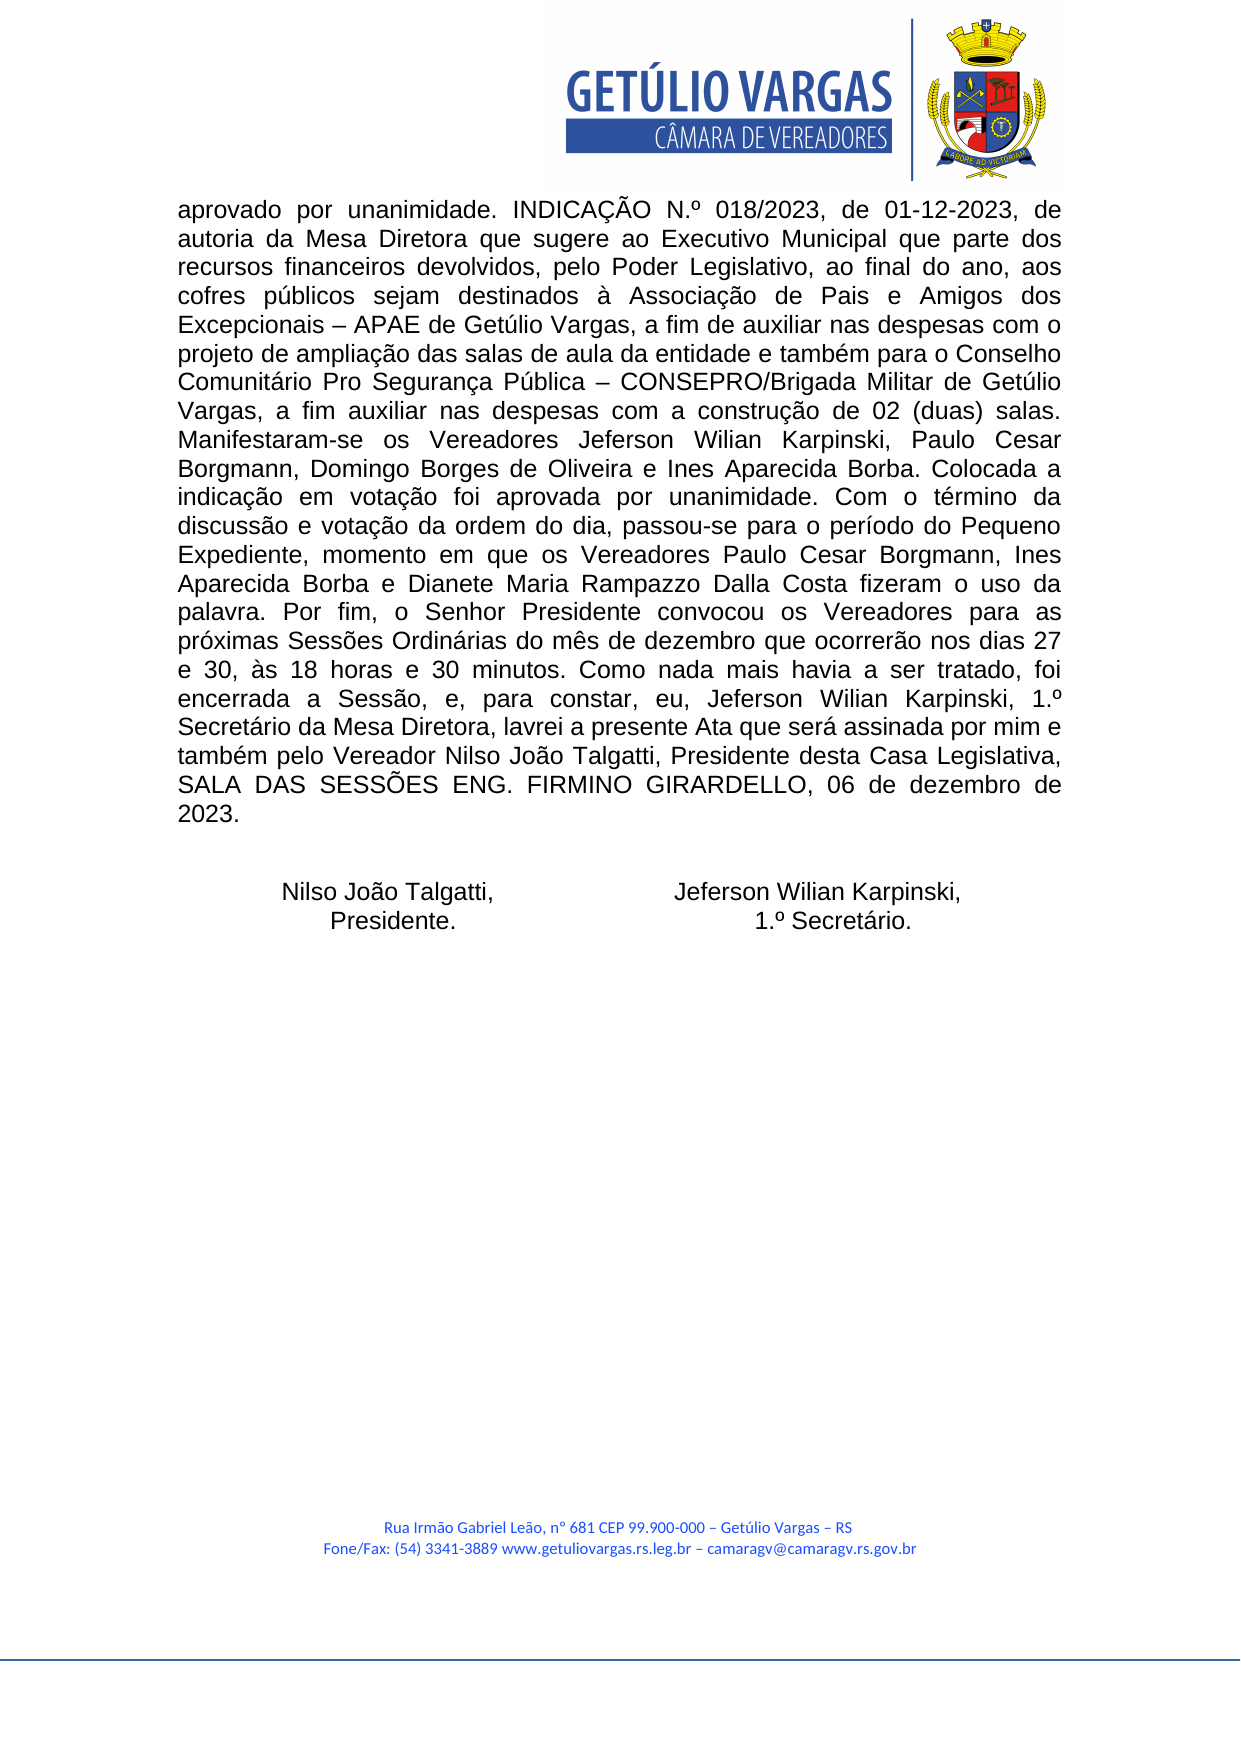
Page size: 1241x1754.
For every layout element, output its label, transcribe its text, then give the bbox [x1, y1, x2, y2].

text aprovado por unanimidade. INDICAÇÃO N.º 018/2023, de 01-12-2023, de autoria da Mesa Diretora que sugere ao Executivo Municipal que parte dos recursos financeiros devolvidos, pelo Poder Legislativo, ao final do ano, aos cofres públicos sejam destinados à Associação de Pais e Amigos dos Excepcionais – APAE de Getúlio Vargas, a fim de auxiliar nas despesas com o projeto de ampliação das salas de aula da entidade e também para o Conselho Comunitário Pro Segurança Pública – CONSEPRO/Brigada Militar de Getúlio Vargas, a fim auxiliar nas despesas com a construção de 02 (duas) salas. Manifestaram-se os Vereadores Jeferson Wilian Karpinski, Paulo Cesar Borgmann, Domingo Borges de Oliveira e Ines Aparecida Borba. Colocada a indicação em votação foi aprovada por unanimidade. Com o término da discussão e votação da ordem do dia, passou-se para o período do Pequeno Expediente, momento em que os Vereadores Paulo Cesar Borgmann, Ines Aparecida Borba e Dianete Maria Rampazzo Dalla Costa fizeram o uso da palavra. Por fim, o Senhor Presidente convocou os Vereadores para as próximas Sessões Ordinárias do mês de dezembro que ocorrerão nos dias 27 e 30, às 18 horas e 30 minutos. Como nada mais havia a ser tratado, foi encerrada a Sessão, e, para constar, eu, Jeferson Wilian Karpinski, 1.º Secretário da Mesa Diretora, lavrei a presente Ata que será assinada por mim e também pelo Vereador Nilso João Talgatti, Presidente desta Casa Legislativa, SALA DAS SESSÕES ENG. FIRMINO GIRARDELLO, 06 de dezembro de 2023. [177, 162, 1063, 827]
text Presidente. 1.º Secretário. [177, 906, 1063, 934]
text Nilso João Talgatti, Jeferson Wilian Karpinski, [177, 877, 1063, 906]
